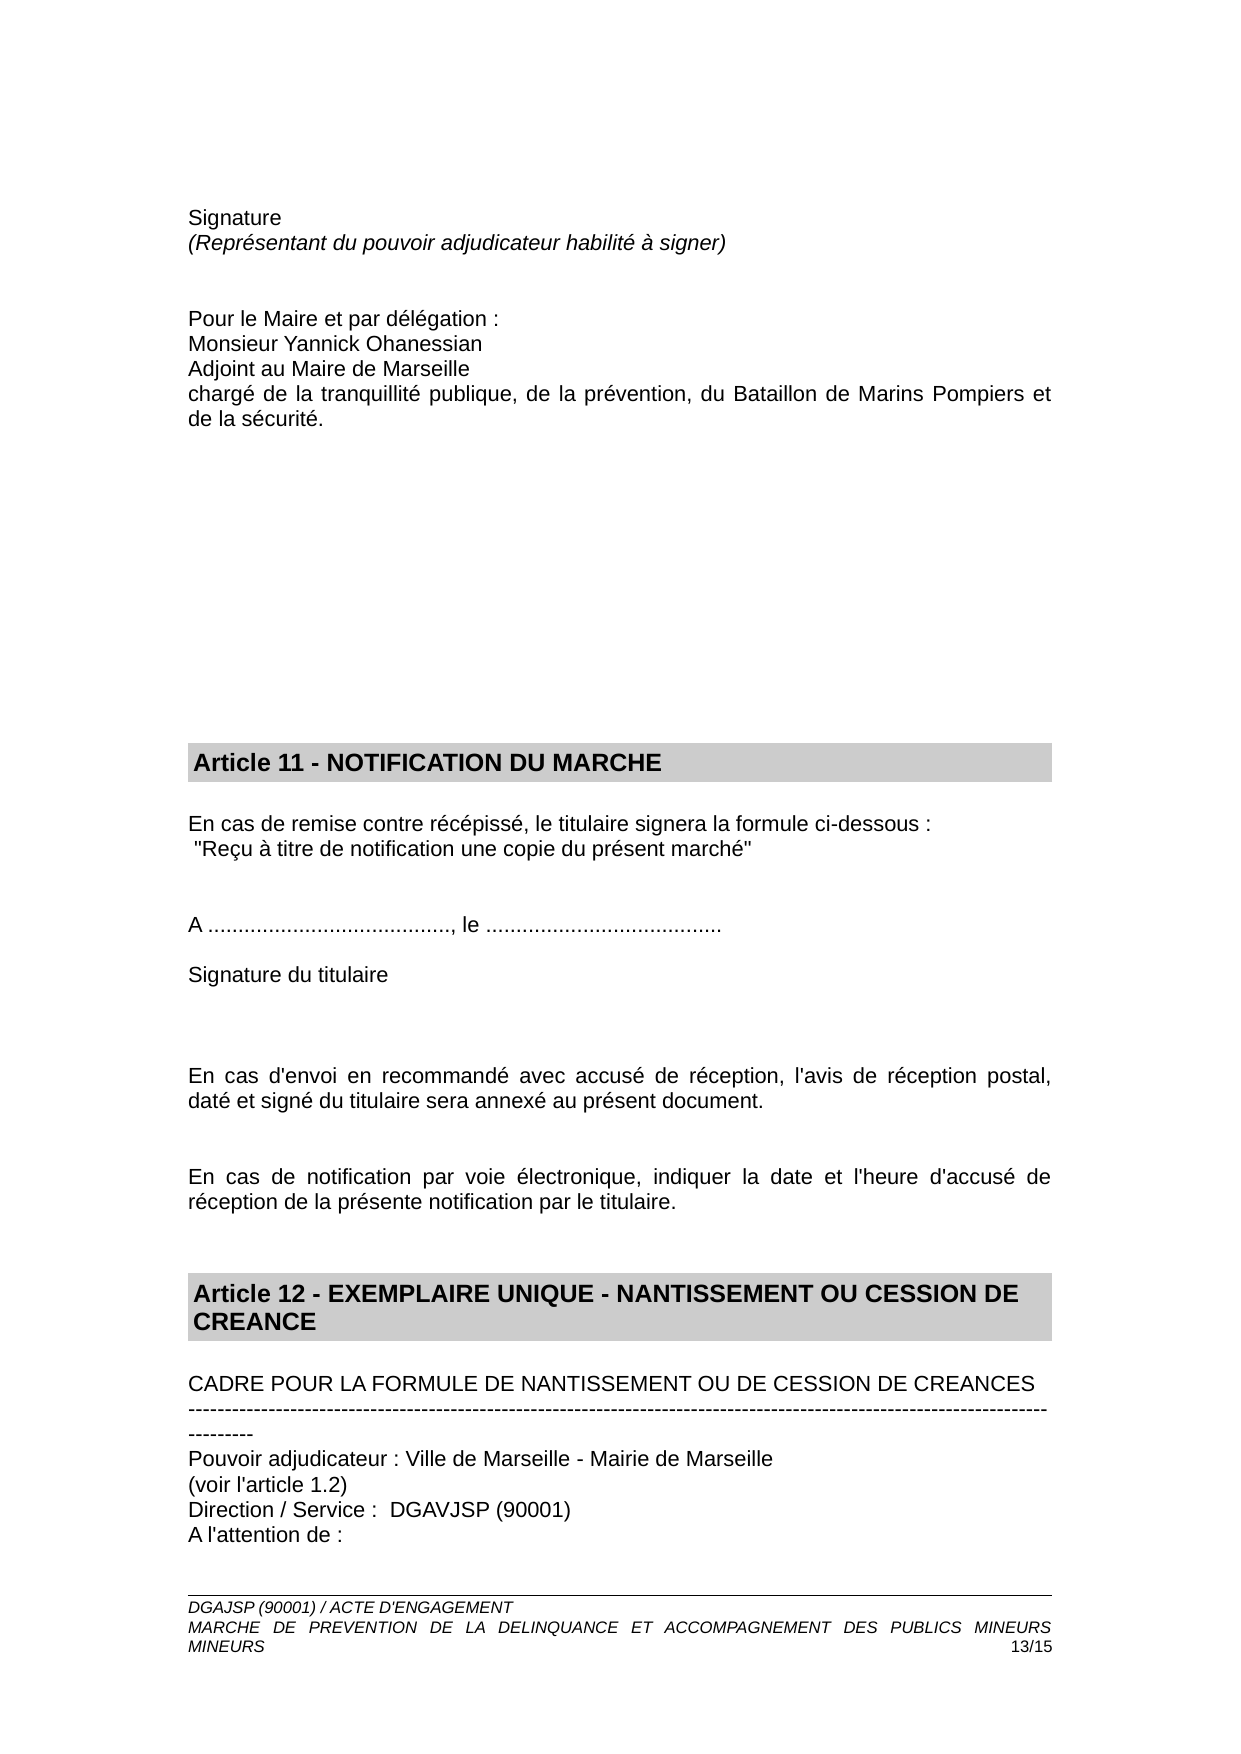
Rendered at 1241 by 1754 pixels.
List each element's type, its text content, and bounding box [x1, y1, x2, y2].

text Monsieur Yannick Ohanessian [188, 331, 1052, 356]
subtitle EXEMPLAIRE UNIQUE - NANTISSEMENT OU CESSION DE CREANCE [190, 1276, 1050, 1339]
text (voir l'article 1.2) [188, 1471, 1052, 1497]
text ------------------------------------------------------------------------------------------------------------------------------- [188, 1396, 1052, 1446]
text (Représentant du pouvoir adjudicateur habilité à signer) [188, 230, 1052, 255]
text A l'attention de : [188, 1522, 1052, 1547]
text En cas d'envoi en recommandé avec accusé de réception, l'avis de réception postal, daté et signé du titulaire sera annexé au présent document. [188, 1063, 1052, 1113]
text "Reçu à titre de notification une copie du présent marché" [188, 836, 1052, 861]
text A ........................................, le ....................................... [188, 912, 1052, 937]
text En cas de remise contre récépissé, le titulaire signera la formule ci-dessous : [188, 811, 1052, 836]
text Signature du titulaire [188, 962, 1052, 987]
subtitle NOTIFICATION DU MARCHE [190, 745, 1050, 779]
text Pour le Maire et par délégation : [188, 305, 1052, 331]
text Signature [188, 204, 1052, 230]
text Adjoint au Maire de Marseille [188, 356, 1052, 381]
text chargé de la tranquillité publique, de la prévention, du Bataillon de Marins Pompiers et de la sécurité. [188, 381, 1052, 431]
text Direction / Service : DGAVJSP (90001) [188, 1497, 1052, 1522]
text En cas de notification par voie électronique, indiquer la date et l'heure d'accusé de réception de la présente notification par le titulaire. [188, 1164, 1052, 1214]
text CADRE POUR LA FORMULE DE NANTISSEMENT OU DE CESSION DE CREANCES [188, 1371, 1052, 1396]
text Pouvoir adjudicateur : Ville de Marseille - Mairie de Marseille [188, 1446, 1052, 1471]
